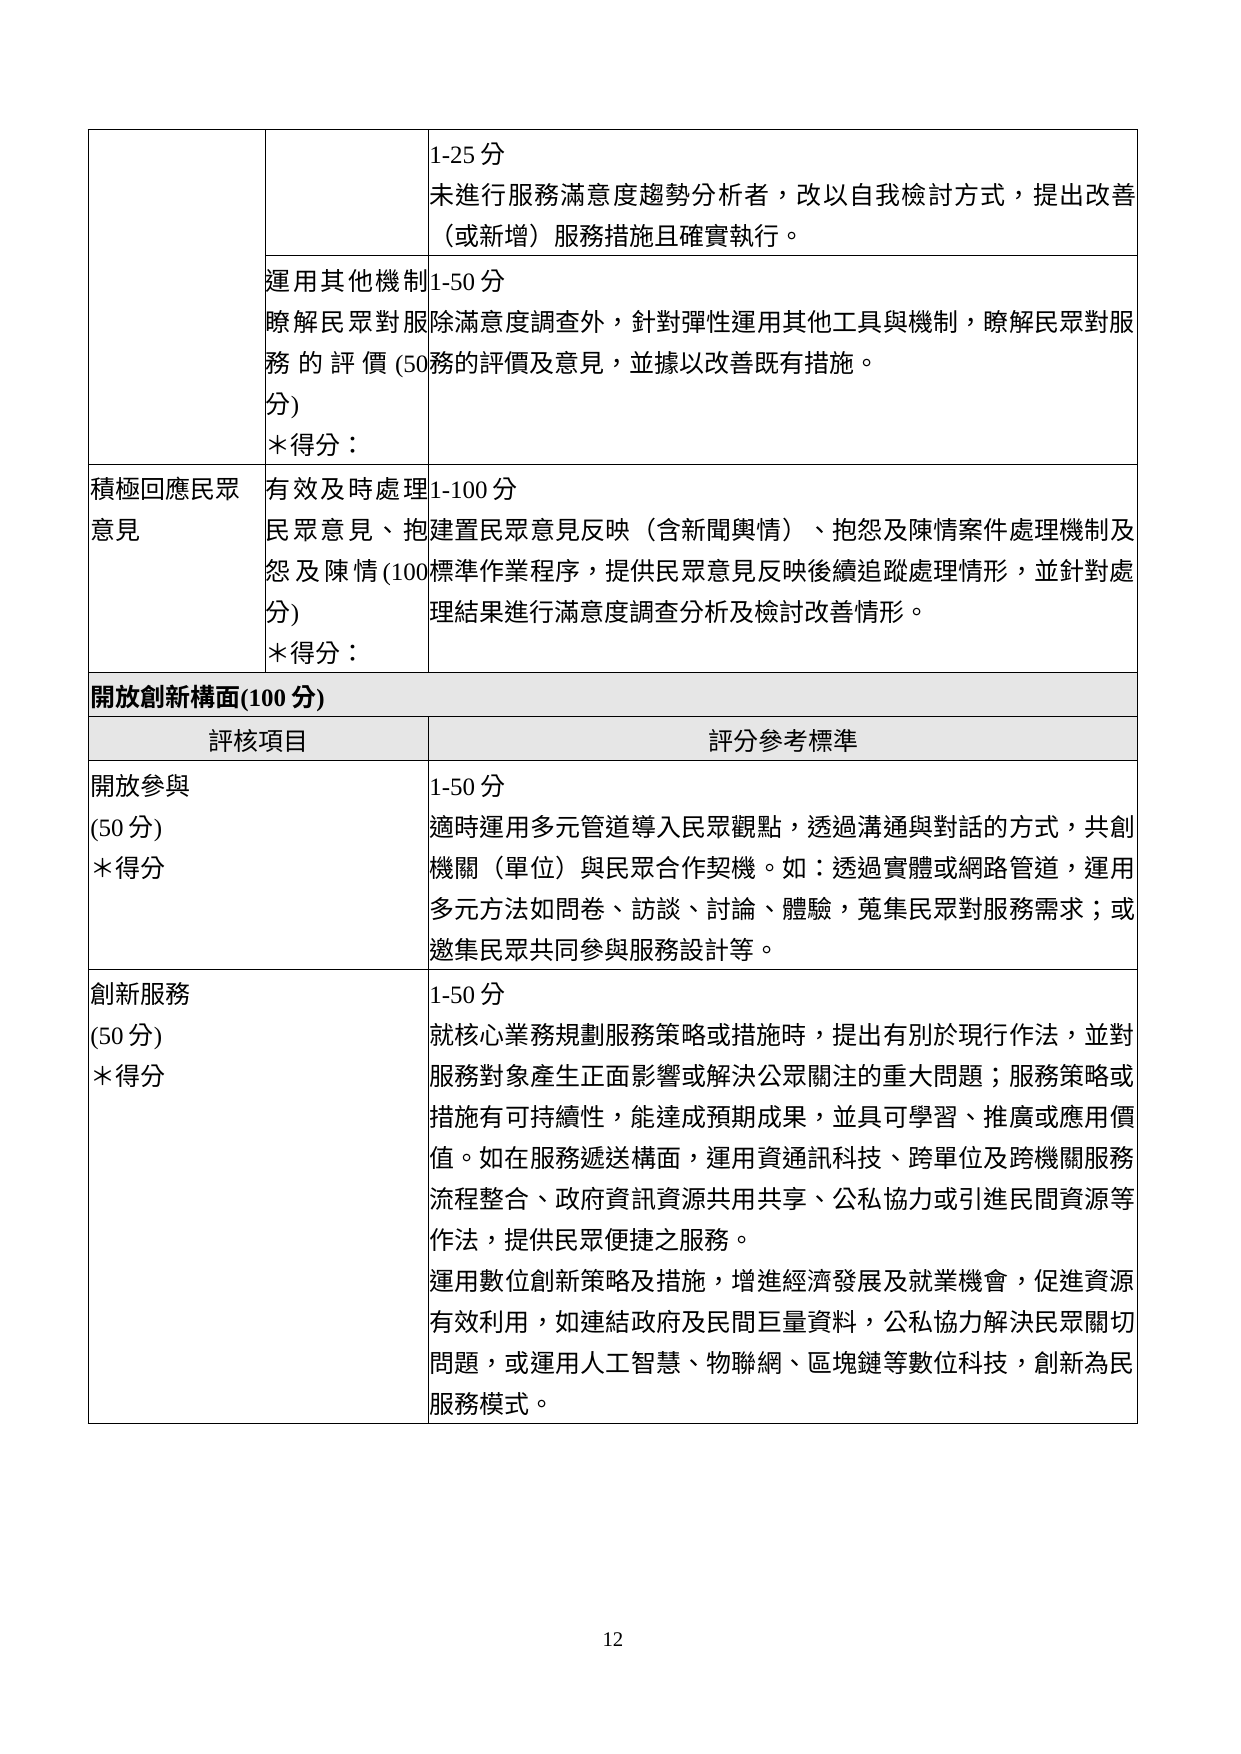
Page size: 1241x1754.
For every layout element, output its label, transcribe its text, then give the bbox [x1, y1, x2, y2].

table_cell 積極回應民眾意見 [89, 465, 265, 672]
table_cell 1-100分 建置民眾意見反映（含新聞輿情）、抱怨及陳情案件處理機制及標準作業程序，提供民眾意見反映後續追蹤處理情形，並針對處理結果進行滿意度調查分析及檢討改善情形。 [429, 465, 1137, 672]
table_cell [89, 130, 265, 464]
table_cell 1-50分 除滿意度調查外，針對彈性運用其他工具與機制，瞭解民眾對服務的評價及意見，並據以改善既有措施。 [429, 256, 1137, 464]
table_cell 1-50分 就核心業務規劃服務策略或措施時，提出有別於現行作法，並對服務對象產生正面影響或解決公眾關注的重大問題；服務策略或措施有可持續性，能達成預期成果，並具可學習、推廣或應用價值。如在服務遞送構面，運用資通訊科技、跨單位及跨機關服務流程整合、政府資訊資源共用共享、公私協力或引進民間資源等作法，提供民眾便捷之服務。 運用數位創新策略及措施，增進經濟發展及就業機會，促進資源有效利用，如連結政府及民間巨量資料，公私協力解決民眾關切問題，或運用人工智慧、物聯網、區塊鏈等數位科技，創新為民服務模式。 [429, 970, 1137, 1423]
table_cell 創新服務 (50分) ＊得分 [89, 970, 428, 1423]
table_cell 評核項目 [89, 717, 428, 760]
table_cell 1-50分 適時運用多元管道導入民眾觀點，透過溝通與對話的方式，共創機關（單位）與民眾合作契機。如：透過實體或網路管道，運用多元方法如問卷、訪談、討論、體驗，蒐集民眾對服務需求；或邀集民眾共同參與服務設計等。 [429, 761, 1137, 969]
table_cell 開放參與 (50分) ＊得分 [89, 761, 428, 969]
table_cell 有效及時處理民眾意見、抱怨及陳情(100分) ＊得分： [266, 465, 428, 672]
table_cell [266, 130, 428, 255]
table_cell 開放創新構面(100分) [89, 673, 1137, 716]
table_cell 運用其他機制瞭解民眾對服務的評價(50分) ＊得分： [266, 256, 428, 464]
table_cell 評分參考標準 [429, 717, 1137, 760]
table_cell 1-25分 未進行服務滿意度趨勢分析者，改以自我檢討方式，提出改善（或新增）服務措施且確實執行。 [429, 130, 1137, 255]
